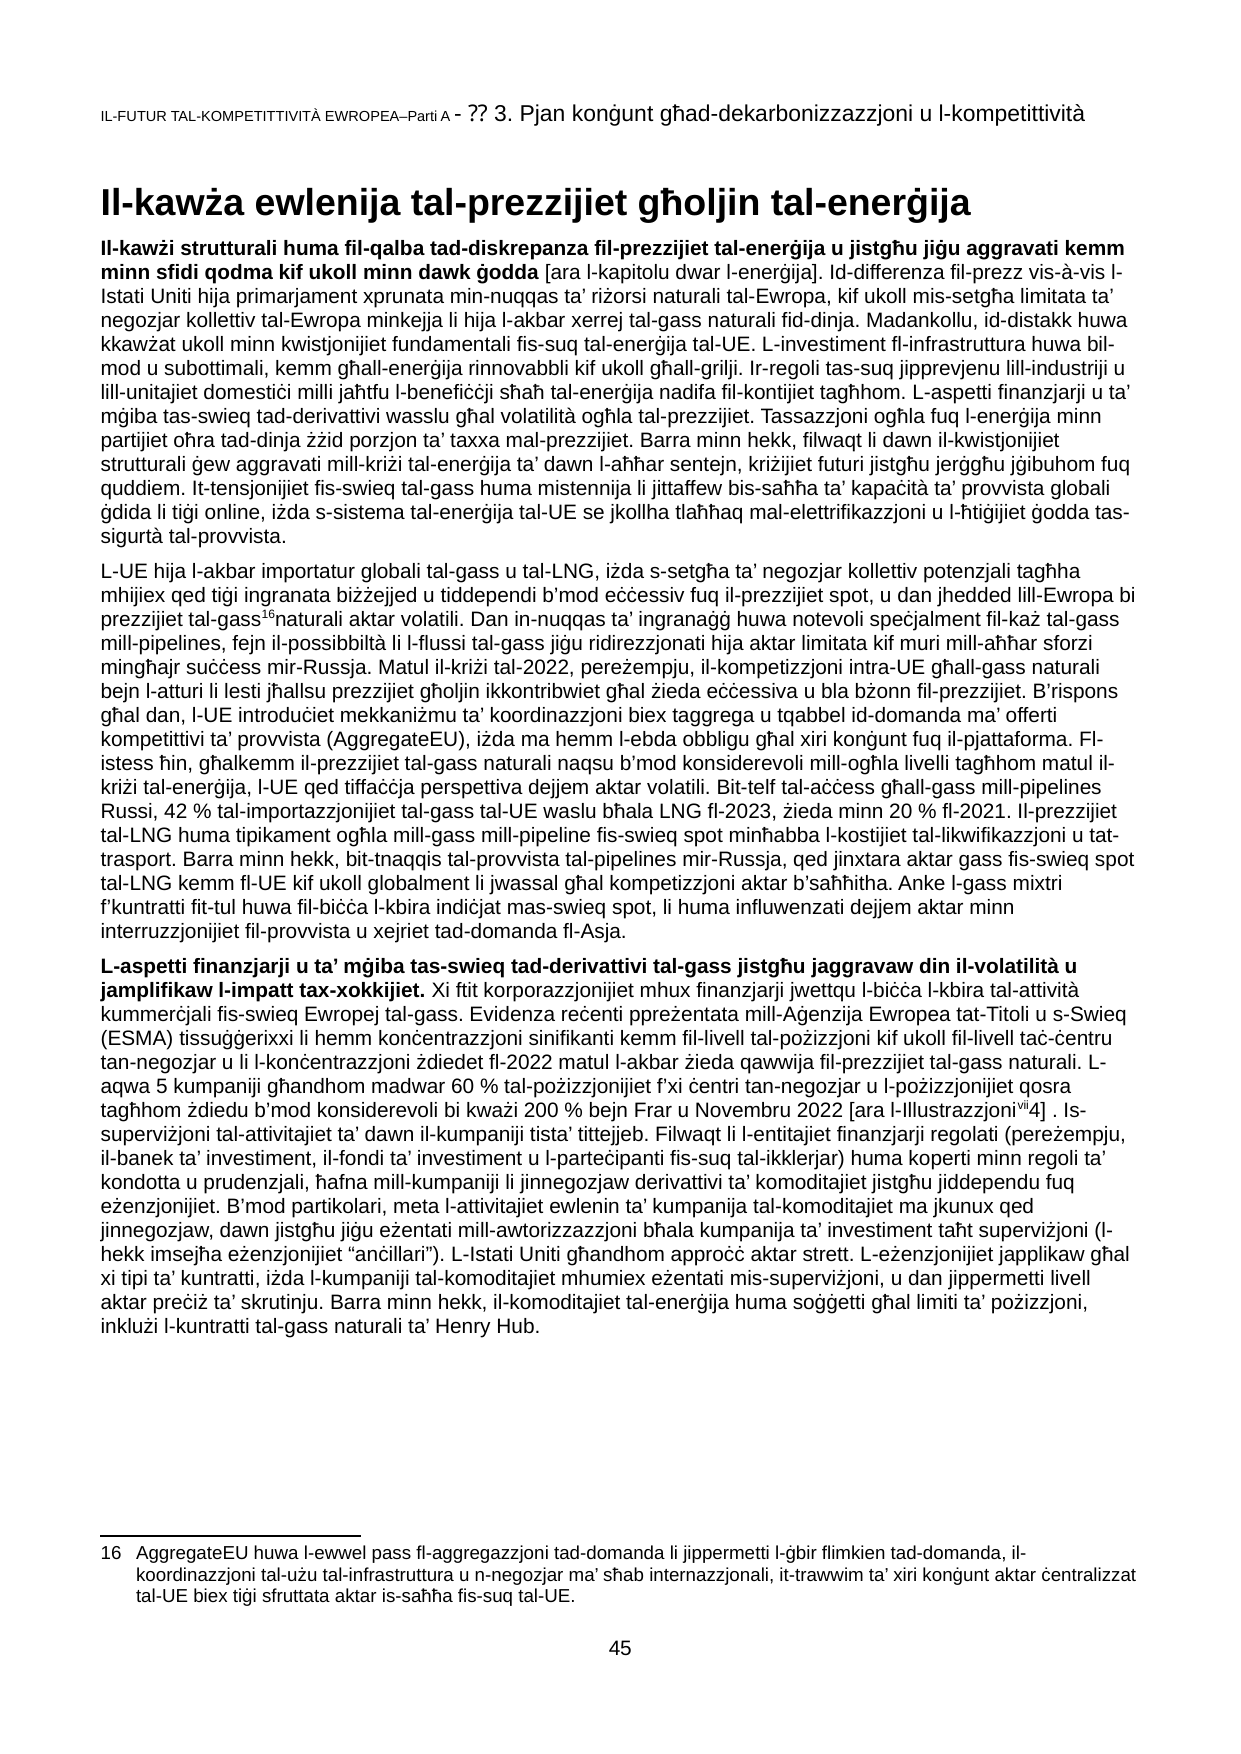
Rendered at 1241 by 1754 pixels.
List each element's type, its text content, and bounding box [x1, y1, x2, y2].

text Il-kawżi strutturali huma fil-qalba tad-diskrepanza fil-prezzijiet tal-enerġija u jistgħu jiġu aggravati kemm minn sfidi qodma kif ukoll minn dawk ġodda [ara l-kapitolu dwar l-enerġija]. Id-differenza fil-prezz vis-à-vis l-Istati Uniti hija primarjament xprunata min-nuqqas ta’ riżorsi naturali tal-Ewropa, kif ukoll mis-setgħa limitata ta’ negozjar kollettiv tal-Ewropa minkejja li hija l-akbar xerrej tal-gass naturali fid-dinja. Madankollu, id-distakk huwa kkawżat ukoll minn kwistjonijiet fundamentali fis-suq tal-enerġija tal-UE. L-investiment fl-infrastruttura huwa bil-mod u subottimali, kemm għall-enerġija rinnovabbli kif ukoll għall-grilji. Ir-regoli tas-suq jipprevjenu lill-industriji u lill-unitajiet domestiċi milli jaħtfu l-benefiċċji sħaħ tal-enerġija nadifa fil-kontijiet tagħhom. L-aspetti finanzjarji u ta’ mġiba tas-swieq tad-derivattivi wasslu għal volatilità ogħla tal-prezzijiet. Tassazzjoni ogħla fuq l-enerġija minn partijiet oħra tad-dinja żżid porzjon ta’ taxxa mal-prezzijiet. Barra minn hekk, filwaqt li dawn il-kwistjonijiet strutturali ġew aggravati mill-kriżi tal-enerġija ta’ dawn l-aħħar sentejn, kriżijiet futuri jistgħu jerġgħu jġibuhom fuq quddiem. It-tensjonijiet fis-swieq tal-gass huma mistennija li jittaffew bis-saħħa ta’ kapaċità ta’ provvista globali ġdida li tiġi online, iżda s-sistema tal-enerġija tal-UE se jkollha tlaħħaq mal-elettrifikazzjoni u l-ħtiġijiet ġodda tas-sigurtà tal-provvista. [100, 236, 1140, 547]
subtitle Il-kawża ewlenija tal-prezzijiet għoljin tal-enerġija [100, 180, 1140, 223]
text L-aspetti finanzjarji u ta’ mġiba tas-swieq tad-derivattivi tal-gass jistgħu jaggravaw din il-volatilità u jamplifikaw l-impatt tax-xokkijiet. Xi ftit korporazzjonijiet mhux finanzjarji jwettqu l-biċċa l-kbira tal-attività kummerċjali fis-swieq Ewropej tal-gass. Evidenza reċenti ppreżentata mill-Aġenzija Ewropea tat-Titoli u s-Swieq (ESMA) tissuġġerixxi li hemm konċentrazzjoni sinifikanti kemm fil-livell tal-pożizzjoni kif ukoll fil-livell taċ-ċentru tan-negozjar u li l-konċentrazzjoni żdiedet fl-2022 matul l-akbar żieda qawwija fil-prezzijiet tal-gass naturali. L-aqwa 5 kumpaniji għandhom madwar 60 % tal-pożizzjonijiet f’xi ċentri tan-negozjar u l-pożizzjonijiet qosra tagħhom żdiedu b’mod konsiderevoli bi kważi 200 % bejn Frar u Novembru 2022 [ara l-Illustrazzjoni4] . Is-superviżjoni tal-attivitajiet ta’ dawn il-kumpaniji tista’ tittejjeb. Filwaqt li l-entitajiet finanzjarji regolati (pereżempju, il-banek ta’ investiment, il-fondi ta’ investiment u l-parteċipanti fis-suq tal-ikklerjar) huma koperti minn regoli ta’ kondotta u prudenzjali, ħafna mill-kumpaniji li jinnegozjaw derivattivi ta’ komoditajiet jistgħu jiddependu fuq eżenzjonijiet. B’mod partikolari, meta l-attivitajiet ewlenin ta’ kumpanija tal-komoditajiet ma jkunux qed jinnegozjaw, dawn jistgħu jiġu eżentati mill-awtorizzazzjoni bħala kumpanija ta’ investiment taħt superviżjoni (l-hekk imsejħa eżenzjonijiet “anċillari”). L-Istati Uniti għandhom approċċ aktar strett. L-eżenzjonijiet japplikaw għal xi tipi ta’ kuntratti, iżda l-kumpaniji tal-komoditajiet mhumiex eżentati mis-superviżjoni, u dan jippermetti livell aktar preċiż ta’ skrutinju. Barra minn hekk, il-komoditajiet tal-enerġija huma soġġetti għal limiti ta’ pożizzjoni, inklużi l-kuntratti tal-gass naturali ta’ Henry Hub. [100, 954, 1140, 1338]
text AggregateEU huwa l-ewwel pass fl-aggregazzjoni tad-domanda li jippermetti l-ġbir flimkien tad-domanda, il-koordinazzjoni tal-użu tal-infrastruttura u n-negozjar ma’ sħab internazzjonali, it-trawwim ta’ xiri konġunt aktar ċentralizzat tal-UE biex tiġi sfruttata aktar is-saħħa fis-suq tal-UE. [100, 1542, 1140, 1606]
text L-UE hija l-akbar importatur globali tal-gass u tal-LNG, iżda s-setgħa ta’ negozjar kollettiv potenzjali tagħha mhijiex qed tiġi ingranata biżżejjed u tiddependi b’mod eċċessiv fuq il-prezzijiet spot, u dan jhedded lill-Ewropa bi prezzijiet tal-gassnaturali aktar volatili. Dan in-nuqqas ta’ ingranaġġ huwa notevoli speċjalment fil-każ tal-gass mill-pipelines, fejn il-possibbiltà li l-flussi tal-gass jiġu ridirezzjonati hija aktar limitata kif muri mill-aħħar sforzi mingħajr suċċess mir-Russja. Matul il-kriżi tal-2022, pereżempju, il-kompetizzjoni intra-UE għall-gass naturali bejn l-atturi li lesti jħallsu prezzijiet għoljin ikkontribwiet għal żieda eċċessiva u bla bżonn fil-prezzijiet. B’rispons għal dan, l-UE introduċiet mekkaniżmu ta’ koordinazzjoni biex taggrega u tqabbel id-domanda ma’ offerti kompetittivi ta’ provvista (AggregateEU), iżda ma hemm l-ebda obbligu għal xiri konġunt fuq il-pjattaforma. Fl-istess ħin, għalkemm il-prezzijiet tal-gass naturali naqsu b’mod konsiderevoli mill-ogħla livelli tagħhom matul il-kriżi tal-enerġija, l-UE qed tiffaċċja perspettiva dejjem aktar volatili. Bit-telf tal-aċċess għall-gass mill-pipelines Russi, 42 % tal-importazzjonijiet tal-gass tal-UE waslu bħala LNG fl-2023, żieda minn 20 % fl-2021. Il-prezzijiet tal-LNG huma tipikament ogħla mill-gass mill-pipeline fis-swieq spot minħabba l-kostijiet tal-likwifikazzjoni u tat-trasport. Barra minn hekk, bit-tnaqqis tal-provvista tal-pipelines mir-Russja, qed jinxtara aktar gass fis-swieq spot tal-LNG kemm fl-UE kif ukoll globalment li jwassal għal kompetizzjoni aktar b’saħħitha. Anke l-gass mixtri f’kuntratti fit-tul huwa fil-biċċa l-kbira indiċjat mas-swieq spot, li huma influwenzati dejjem aktar minn interruzzjonijiet fil-provvista u xejriet tad-domanda fl-Asja. [100, 559, 1140, 942]
